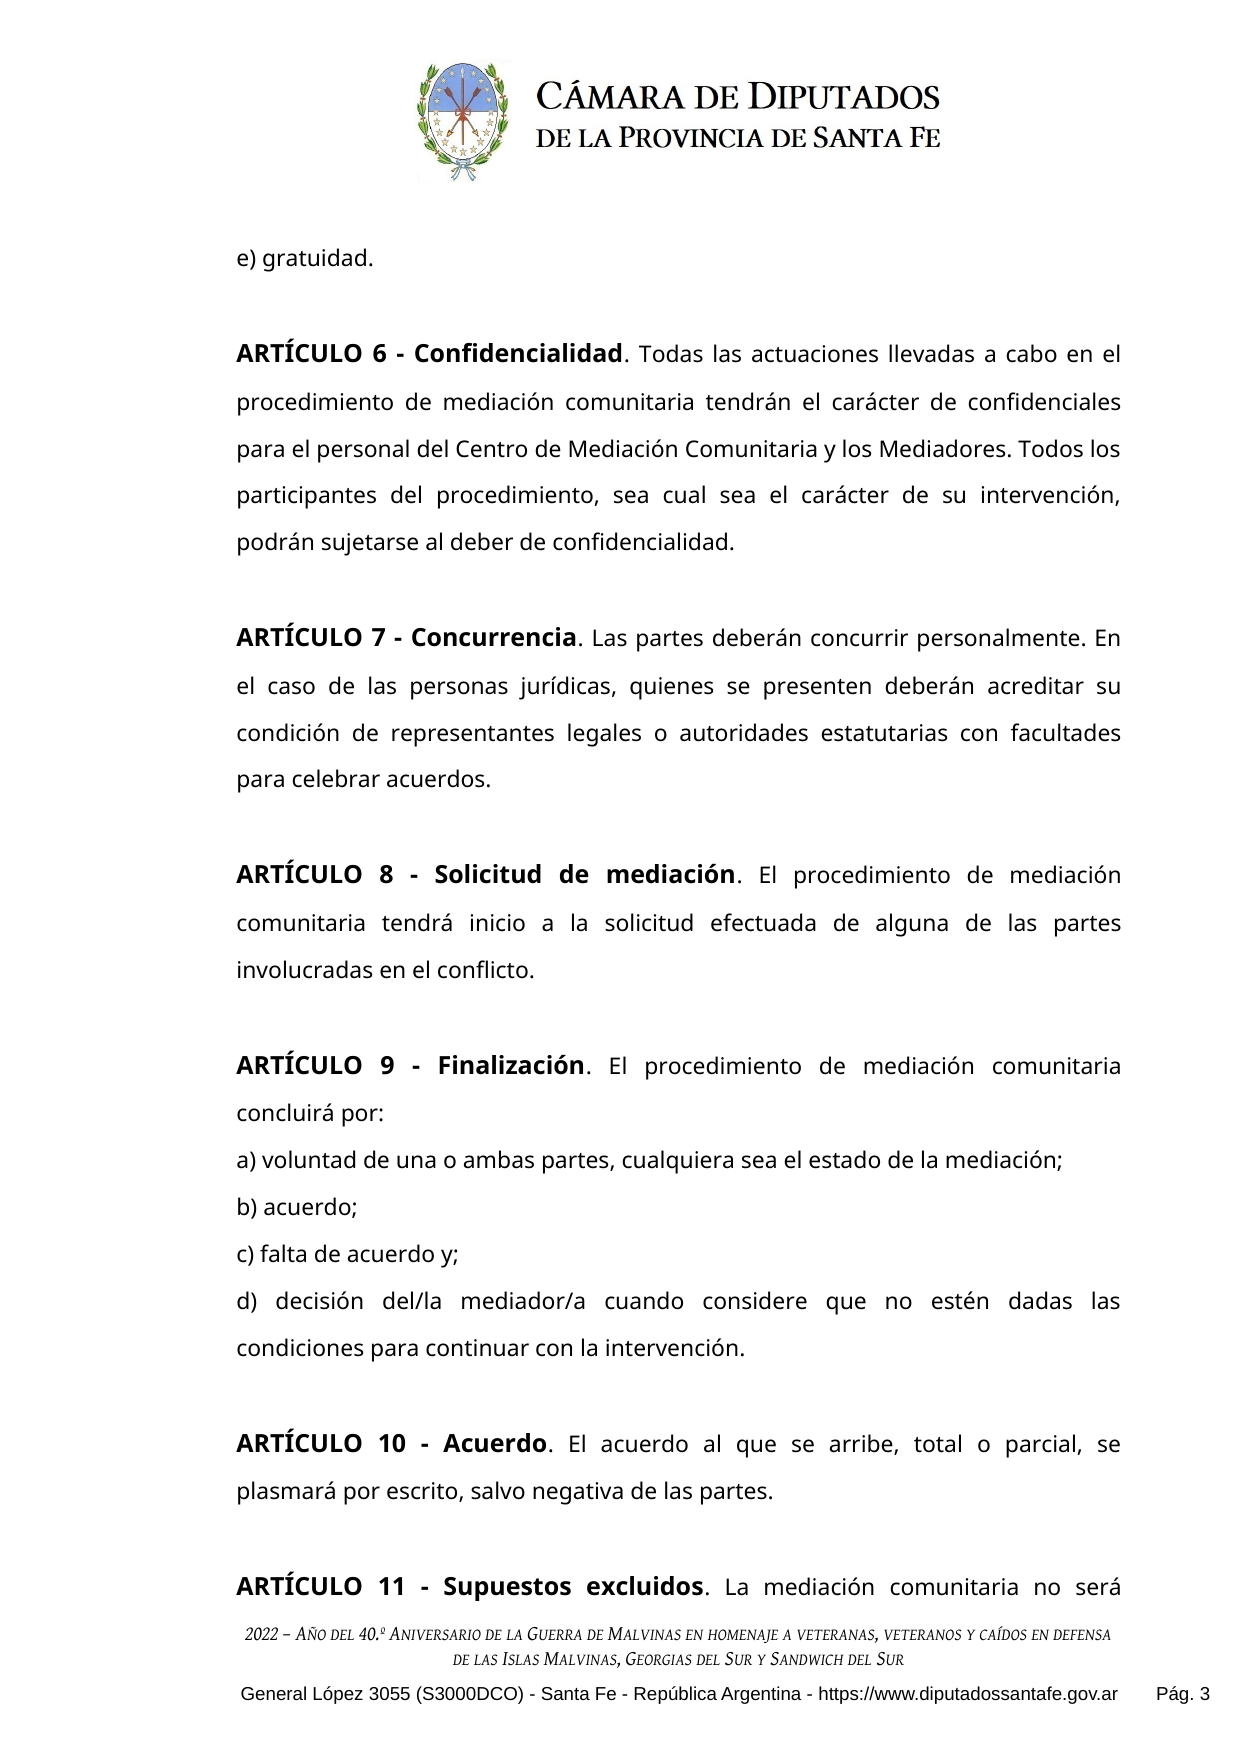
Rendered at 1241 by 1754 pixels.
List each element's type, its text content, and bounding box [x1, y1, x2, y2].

text d) decisión del/la mediador/a cuando considere que no estén dadas las condiciones para continuar con la intervención. [236, 1285, 1122, 1363]
text ARTÍCULO 8 - Solicitud de mediación. El procedimiento de mediación comunitaria tendrá inicio a la solicitud efectuada de alguna de las partes involucradas en el conflicto. [236, 857, 1122, 985]
text ARTÍCULO 6 - Confidencialidad. Todas las actuaciones llevadas a cabo en el procedimiento de mediación comunitaria tendrán el carácter de confidenciales para el personal del Centro de Mediación Comunitaria y los Mediadores. Todos los participantes del procedimiento, sea cual sea el carácter de su intervención, podrán sujetarse al deber de confidencialidad. [236, 336, 1122, 557]
text c) falta de acuerdo y; [236, 1238, 1122, 1269]
text e) gratuidad. [236, 242, 1122, 273]
picture [413, 59, 945, 183]
text ARTÍCULO 9 - Finalización. El procedimiento de mediación comunitaria concluirá por: [236, 1047, 1122, 1128]
text b) acuerdo; [236, 1191, 1122, 1222]
text ARTÍCULO 7 - Concurrencia. Las partes deberán concurrir personalmente. En el caso de las personas jurídicas, quienes se presenten deberán acreditar su condición de representantes legales o autoridades estatutarias con facultades para celebrar acuerdos. [236, 620, 1122, 795]
text ARTÍCULO 10 - Acuerdo. El acuerdo al que se arribe, total o parcial, se plasmará por escrito, salvo negativa de las partes. [236, 1425, 1122, 1506]
text ARTÍCULO 11 - Supuestos excluidos. La mediación comunitaria no será [236, 1569, 1122, 1603]
text a) voluntad de una o ambas partes, cualquiera sea el estado de la mediación; [236, 1144, 1122, 1175]
